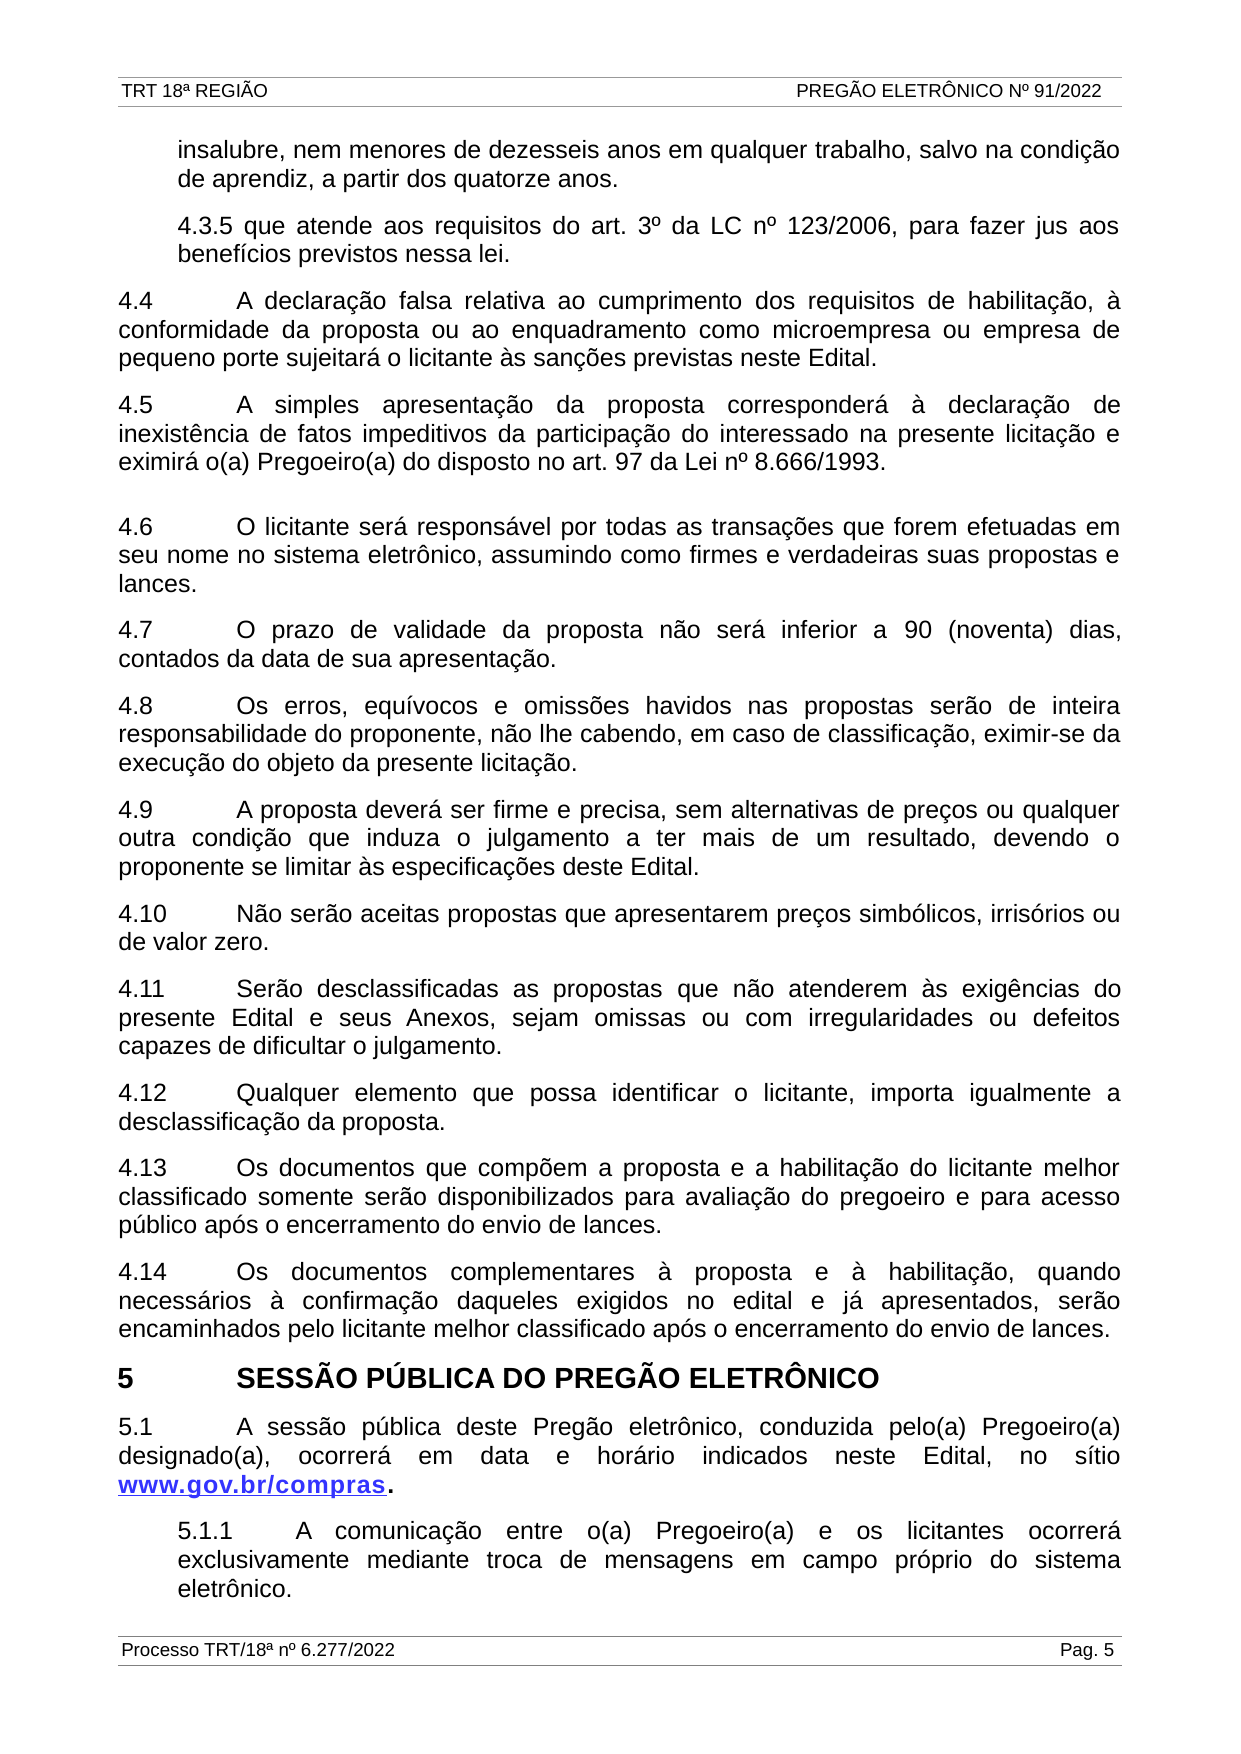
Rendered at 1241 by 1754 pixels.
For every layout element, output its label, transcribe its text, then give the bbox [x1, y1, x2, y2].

text insalubre, nem menores de dezesseis anos em qualquer trabalho, salvo na condição de aprendiz, a partir dos quatorze anos. [177, 136, 1122, 193]
text 4.8 Os erros, equívocos e omissões havidos nas propostas serão de inteira responsabilidade do proponente, não lhe cabendo, em caso de classificação, eximir-se da execução do objeto da presente licitação. [118, 691, 1122, 777]
text 4.3.5 que atende aos requisitos do art. 3º da LC nº 123/2006, para fazer jus aos benefícios previstos nessa lei. [177, 211, 1122, 268]
text 4.11 Serão desclassificadas as propostas que não atenderem às exigências do presente Edital e seus Anexos, sejam omissas ou com irregularidades ou defeitos capazes de dificultar o julgamento. [118, 974, 1122, 1060]
text 4.14 Os documentos complementares à proposta e à habilitação, quando necessários à confirmação daqueles exigidos no edital e já apresentados, serão encaminhados pelo licitante melhor classificado após o encerramento do envio de lances. [118, 1257, 1122, 1343]
text 5 SESSÃO PÚBLICA DO PREGÃO ELETRÔNICO [117, 1361, 1122, 1394]
text 4.4 A declaração falsa relativa ao cumprimento dos requisitos de habilitação, à conformidade da proposta ou ao enquadramento como microempresa ou empresa de pequeno porte sujeitará o licitante às sanções previstas neste Edital. [118, 286, 1122, 372]
text 4.10 Não serão aceitas propostas que apresentarem preços simbólicos, irrisórios ou de valor zero. [118, 899, 1122, 956]
list 4.12 Qualquer elemento que possa identificar o licitante, importa igualmente a desclassificação da proposta. [118, 1078, 1122, 1135]
text 4.13 Os documentos que compõem a proposta e a habilitação do licitante melhor classificado somente serão disponibilizados para avaliação do pregoeiro e para acesso público após o encerramento do envio de lances. [118, 1153, 1122, 1239]
list 4.6 O licitante será responsável por todas as transações que forem efetuadas em seu nome no sistema eletrônico, assumindo como firmes e verdadeiras suas propostas e lances. [118, 512, 1122, 598]
text 5.1.1 A comunicação entre o(a) Pregoeiro(a) e os licitantes ocorrerá exclusivamente mediante troca de mensagens em campo próprio do sistema eletrônico. [177, 1516, 1122, 1602]
text 4.5 A simples apresentação da proposta corresponderá à declaração de inexistência de fatos impeditivos da participação do interessado na presente licitação e eximirá o(a) Pregoeiro(a) do disposto no art. 97 da Lei nº 8.666/1993. [118, 390, 1122, 476]
text 4.9 A proposta deverá ser firme e precisa, sem alternativas de preços ou qualquer outra condição que induza o julgamento a ter mais de um resultado, devendo o proponente se limitar às especificações deste Edital. [118, 795, 1122, 881]
text 4.7 O prazo de validade da proposta não será inferior a 90 (noventa) dias, contados da data de sua apresentação. [118, 616, 1122, 673]
text 5.1 A sessão pública deste Pregão eletrônico, conduzida pelo(a) Pregoeiro(a) designado(a), ocorrerá em data e horário indicados neste Edital, no sítio www.gov.br/compras. [118, 1412, 1122, 1498]
